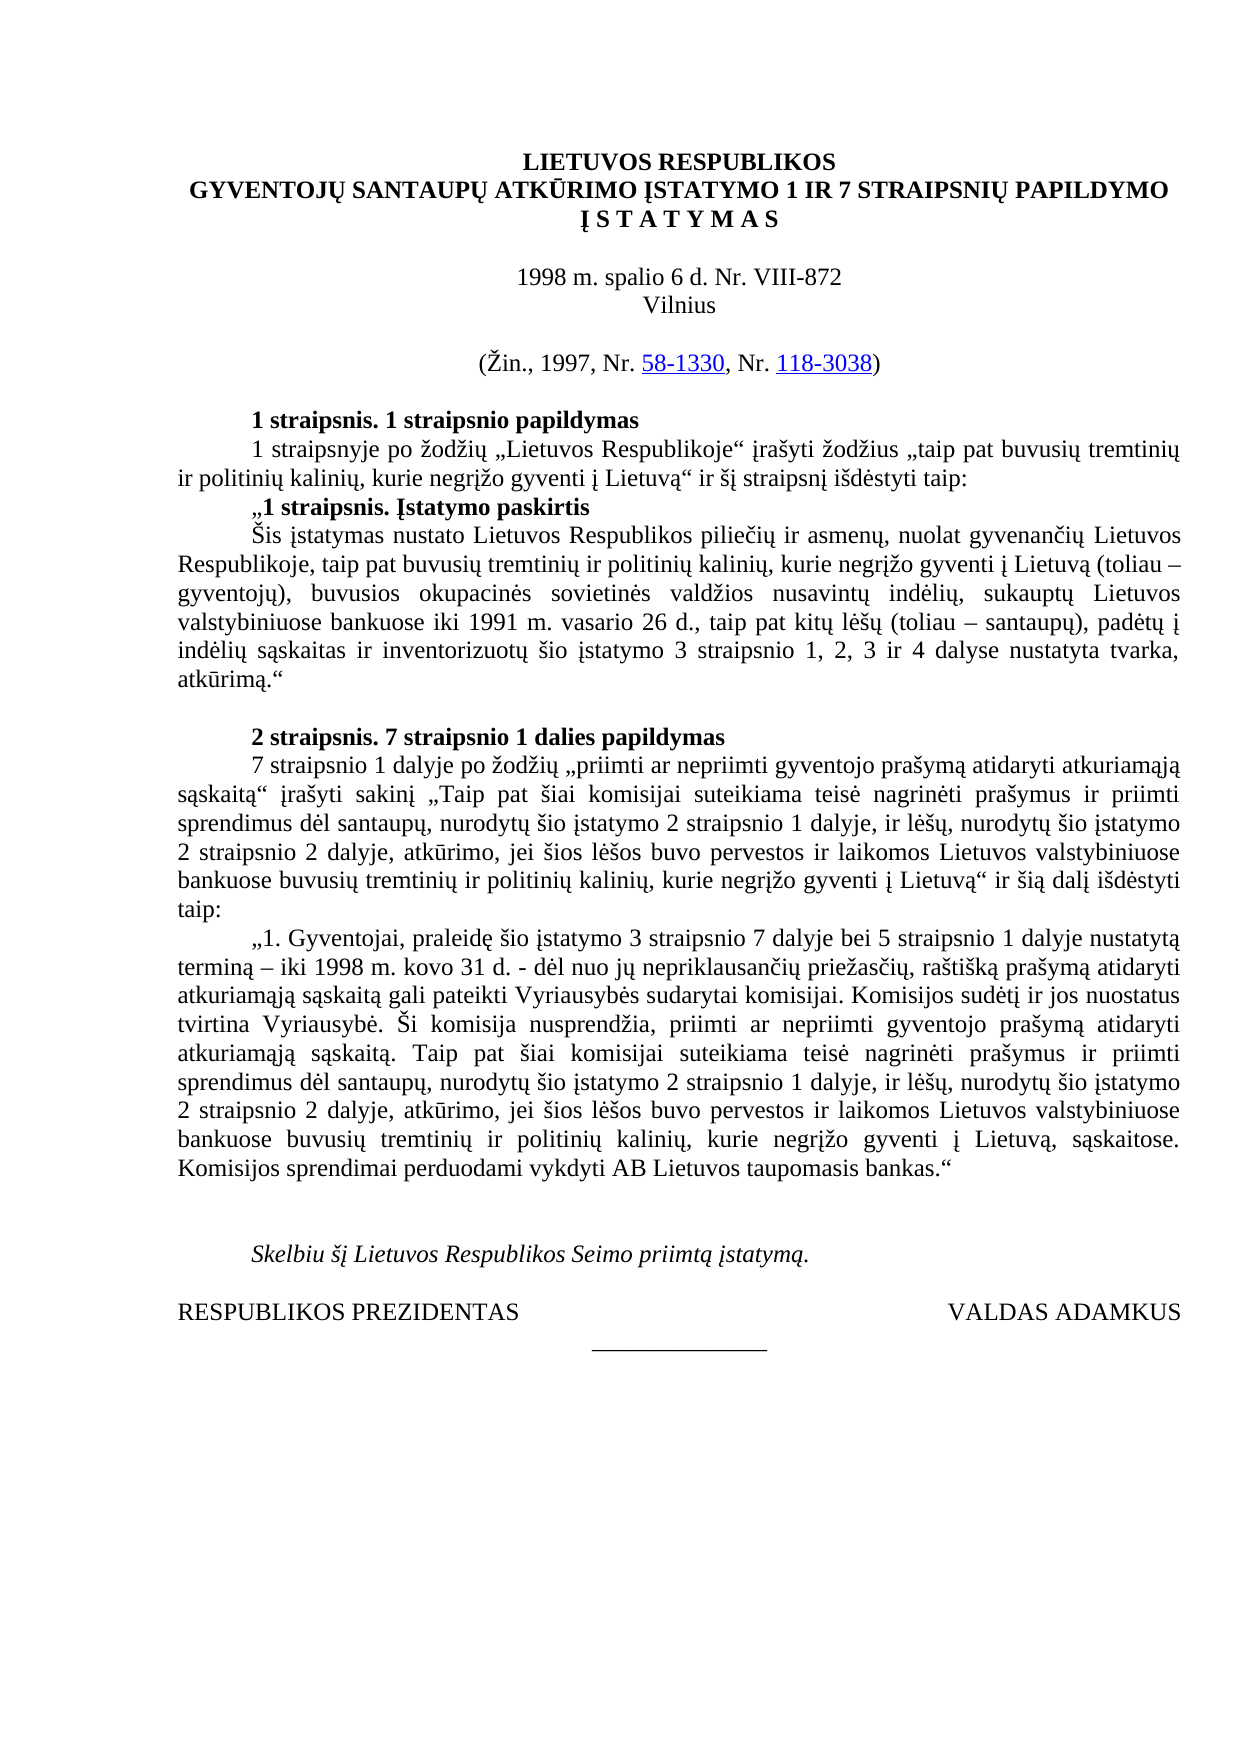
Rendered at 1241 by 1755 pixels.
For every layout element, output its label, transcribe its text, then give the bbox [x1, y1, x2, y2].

text 7 straipsnio 1 dalyje po žodžių „priimti ar nepriimti gyventojo prašymą atidaryti atkuriamąją sąskaitą“ įrašyti sakinį „Taip pat šiai komisijai suteikiama teisė nagrinėti prašymus ir priimti sprendimus dėl santaupų, nurodytų šio įstatymo 2 straipsnio 1 dalyje, ir lėšų, nurodytų šio įstatymo 2 straipsnio 2 dalyje, atkūrimo, jei šios lėšos buvo pervestos ir laikomos Lietuvos valstybiniuose bankuose buvusių tremtinių ir politinių kalinių, kurie negrįžo gyventi į Lietuvą“ ir šią dalį išdėstyti taip: [177, 751, 1181, 923]
text 1 straipsnis. 1 straipsnio papildymas [177, 406, 1181, 434]
text 2 straipsnis. 7 straipsnio 1 dalies papildymas [177, 722, 1181, 751]
text 1 straipsnyje po žodžių „Lietuvos Respublikoje“ įrašyti žodžius „taip pat buvusių tremtinių ir politinių kalinių, kurie negrįžo gyventi į Lietuvą“ ir šį straipsnį išdėstyti taip: [177, 434, 1181, 492]
text ______________ [177, 1326, 1181, 1354]
text Šis įstatymas nustato Lietuvos Respublikos piliečių ir asmenų, nuolat gyvenančių Lietuvos Respublikoje, taip pat buvusių tremtinių ir politinių kalinių, kurie negrįžo gyventi į Lietuvą (toliau – gyventojų), buvusios okupacinės sovietinės valdžios nusavintų indėlių, sukauptų Lietuvos valstybiniuose bankuose iki 1991 m. vasario 26 d., taip pat kitų lėšų (toliau – santaupų), padėtų į indėlių sąskaitas ir inventorizuotų šio įstatymo 3 straipsnio 1, 2, 3 ir 4 dalyse nustatyta tvarka, atkūrimą.“ [177, 521, 1181, 693]
text GYVENTOJŲ SANTAUPŲ ATKŪRIMO ĮSTATYMO 1 IR 7 STRAIPSNIŲ PAPILDYMO [177, 176, 1181, 204]
text Vilnius [177, 291, 1181, 319]
text RESPUBLIKOS PREZIDENTAS VALDAS ADAMKUS [177, 1297, 1181, 1326]
text „1. Gyventojai, praleidę šio įstatymo 3 straipsnio 7 dalyje bei 5 straipsnio 1 dalyje nustatytą terminą – iki 1998 m. kovo 31 d. - dėl nuo jų nepriklausančių priežasčių, raštišką prašymą atidaryti atkuriamąją sąskaitą gali pateikti Vyriausybės sudarytai komisijai. Komisijos sudėtį ir jos nuostatus tvirtina Vyriausybė. Ši komisija nusprendžia, priimti ar nepriimti gyventojo prašymą atidaryti atkuriamąją sąskaitą. Taip pat šiai komisijai suteikiama teisė nagrinėti prašymus ir priimti sprendimus dėl santaupų, nurodytų šio įstatymo 2 straipsnio 1 dalyje, ir lėšų, nurodytų šio įstatymo 2 straipsnio 2 dalyje, atkūrimo, jei šios lėšos buvo pervestos ir laikomos Lietuvos valstybiniuose bankuose buvusių tremtinių ir politinių kalinių, kurie negrįžo gyventi į Lietuvą, sąskaitose. Komisijos sprendimai perduodami vykdyti AB Lietuvos taupomasis bankas.“ [177, 923, 1181, 1182]
text Į S T A T Y M A S [177, 204, 1181, 233]
text (Žin., 1997, Nr. 58-1330, Nr. 118-3038) [177, 348, 1181, 377]
text 1998 m. spalio 6 d. Nr. VIII-872 [177, 262, 1181, 291]
text LIETUVOS RESPUBLIKOS [177, 147, 1181, 176]
text Skelbiu šį Lietuvos Respublikos Seimo priimtą įstatymą. [177, 1239, 1181, 1268]
text „1 straipsnis. Įstatymo paskirtis [177, 492, 1181, 521]
